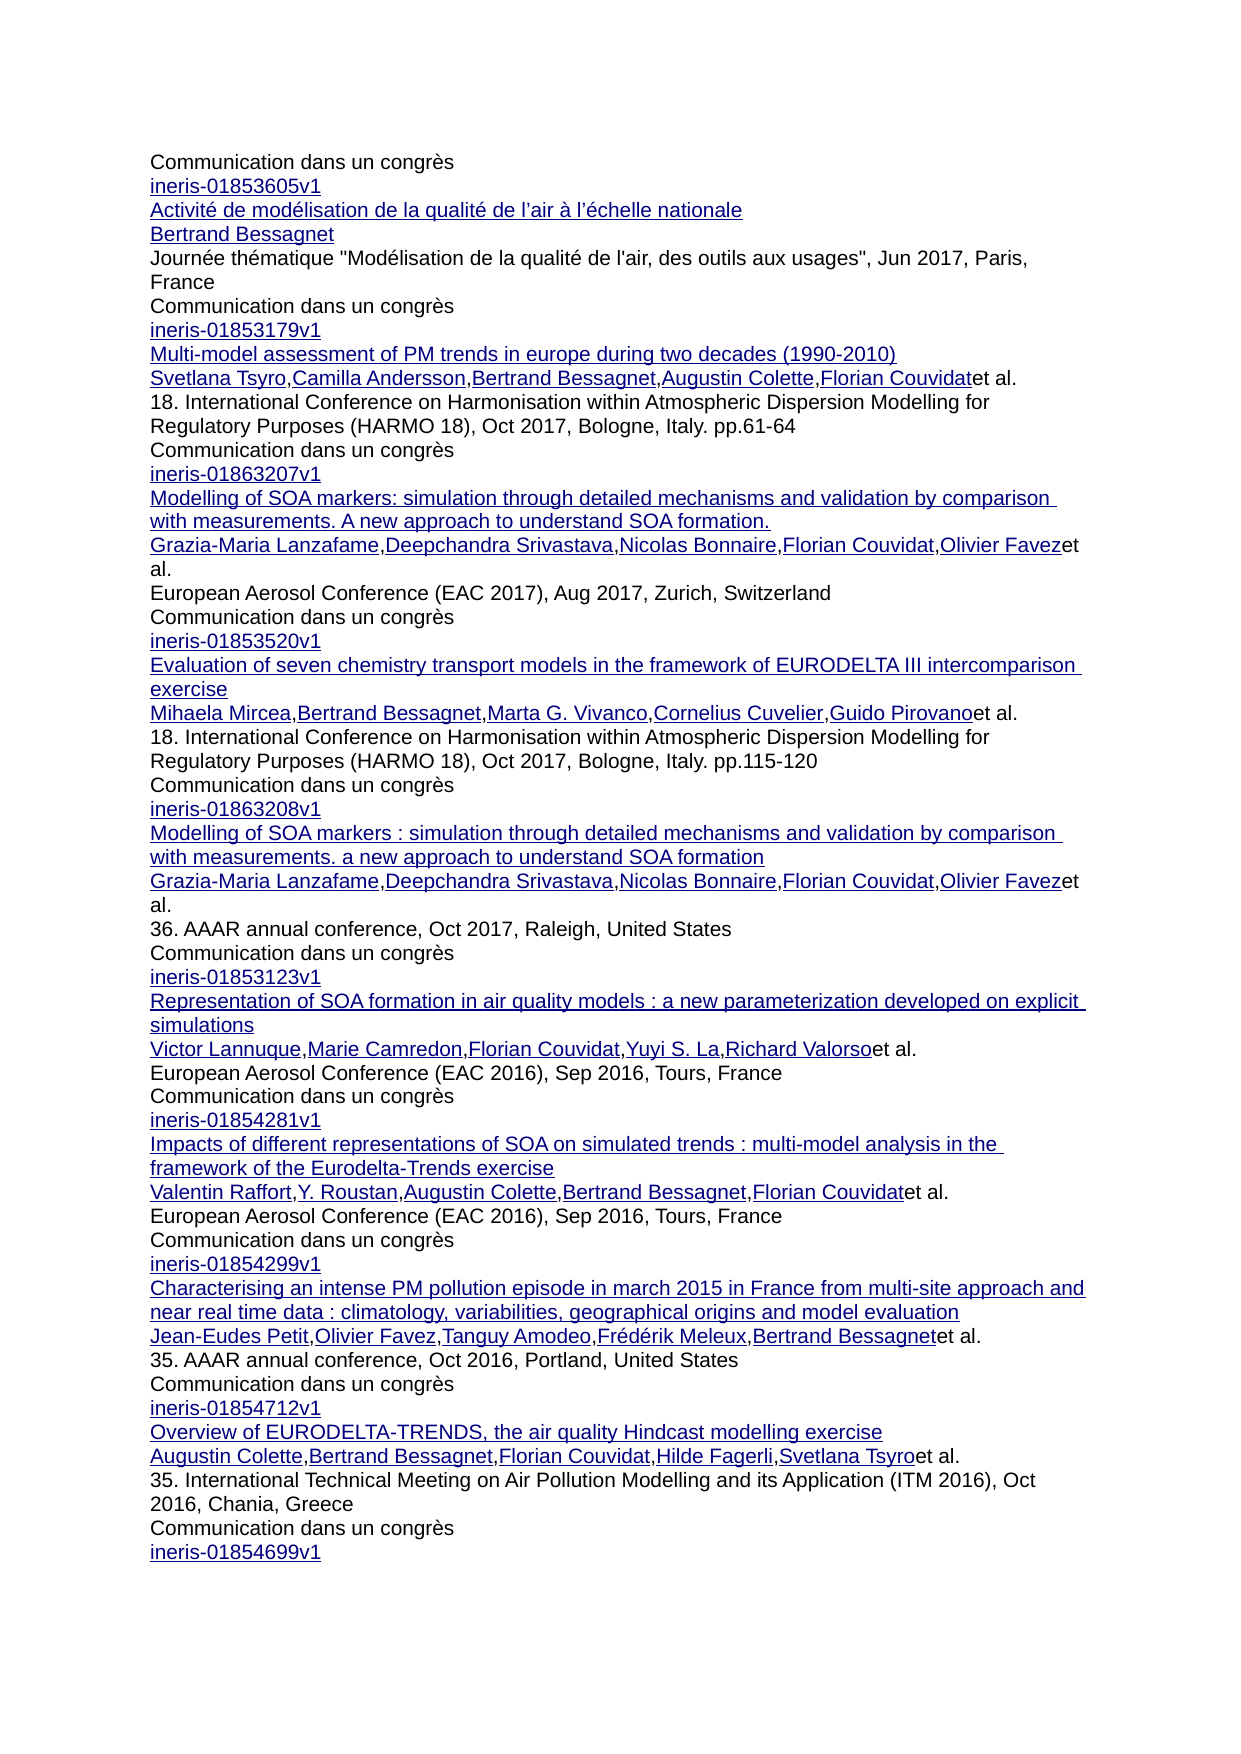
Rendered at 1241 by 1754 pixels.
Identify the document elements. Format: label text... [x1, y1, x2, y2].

table_cell Evaluation of seven chemistry transport models in the framework of EURODELTA III intercomparison exercise Mihaela Mircea,Bertrand Bessagnet,Marta G. Vivanco,Cornelius Cuvelier,Guido Pirovanoet al. 18. International Conference on Harmonisation within Atmospheric Dispersion Modelling for Regulatory Purposes (HARMO 18), Oct 2017, Bologne, Italy. pp.115-120 Communication dans un congrès ineris-01863208v1 [150, 653, 1090, 821]
table_cell Characterising an intense PM pollution episode in march 2015 in France from multi-site approach and near real time data : climatology, variabilities, geographical origins and model evaluation Jean-Eudes Petit,Olivier Favez,Tanguy Amodeo,Frédérik Meleux,Bertrand Bessagnetet al. 35. AAAR annual conference, Oct 2016, Portland, United States Communication dans un congrès ineris-01854712v1 [150, 1276, 1090, 1420]
table_cell Modelling of SOA markers : simulation through detailed mechanisms and validation by comparison with measurements. a new approach to understand SOA formation Grazia-Maria Lanzafame,Deepchandra Srivastava,Nicolas Bonnaire,Florian Couvidat,Olivier Favezet al. 36. AAAR annual conference, Oct 2017, Raleigh, United States Communication dans un congrès ineris-01853123v1 [150, 821, 1090, 988]
table_cell Activité de modélisation de la qualité de l’air à l’échelle nationale Bertrand Bessagnet Journée thématique "Modélisation de la qualité de l'air, des outils aux usages", Jun 2017, Paris, France Communication dans un congrès ineris-01853179v1 [150, 198, 1090, 342]
table_cell Multi-model assessment of PM trends in europe during two decades (1990-2010) Svetlana Tsyro,Camilla Andersson,Bertrand Bessagnet,Augustin Colette,Florian Couvidatet al. 18. International Conference on Harmonisation within Atmospheric Dispersion Modelling for Regulatory Purposes (HARMO 18), Oct 2017, Bologne, Italy. pp.61-64 Communication dans un congrès ineris-01863207v1 [150, 342, 1090, 485]
table_cell Impacts of different representations of SOA on simulated trends : multi-model analysis in the framework of the Eurodelta-Trends exercise Valentin Raffort,Y. Roustan,Augustin Colette,Bertrand Bessagnet,Florian Couvidatet al. European Aerosol Conference (EAC 2016), Sep 2016, Tours, France Communication dans un congrès ineris-01854299v1 [150, 1132, 1090, 1276]
table_cell Communication dans un congrès ineris-01853605v1 [150, 150, 1090, 198]
table_cell Modelling of SOA markers: simulation through detailed mechanisms and validation by comparison with measurements. A new approach to understand SOA formation. Grazia-Maria Lanzafame,Deepchandra Srivastava,Nicolas Bonnaire,Florian Couvidat,Olivier Favezet al. European Aerosol Conference (EAC 2017), Aug 2017, Zurich, Switzerland Communication dans un congrès ineris-01853520v1 [150, 485, 1090, 653]
table_cell Representation of SOA formation in air quality models : a new parameterization developed on explicit simulations Victor Lannuque,Marie Camredon,Florian Couvidat,Yuyi S. La,Richard Valorsoet al. European Aerosol Conference (EAC 2016), Sep 2016, Tours, France Communication dans un congrès ineris-01854281v1 [150, 989, 1090, 1132]
table_cell Overview of EURODELTA-TRENDS, the air quality Hindcast modelling exercise Augustin Colette,Bertrand Bessagnet,Florian Couvidat,Hilde Fagerli,Svetlana Tsyroet al. 35. International Technical Meeting on Air Pollution Modelling and its Application (ITM 2016), Oct 2016, Chania, Greece Communication dans un congrès ineris-01854699v1 [150, 1420, 1090, 1563]
